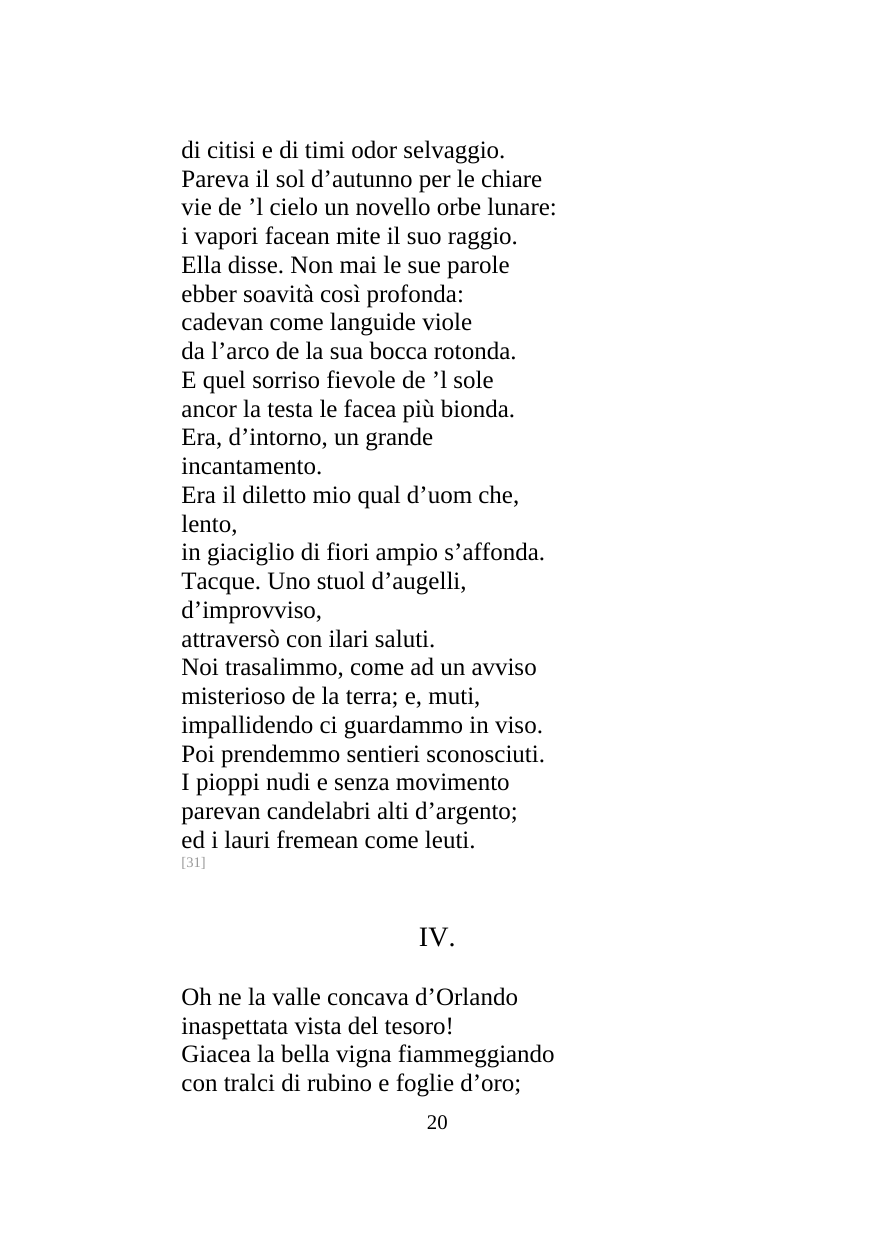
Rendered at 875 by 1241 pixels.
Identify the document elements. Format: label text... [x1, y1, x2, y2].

text Ella disse. Non mai le sue parole ebber soavità così profonda: cadevan come languide viole da l’arco de la sua bocca rotonda. E quel sorriso fievole de ’l sole ancor la testa le facea più bionda. Era, d’intorno, un grande incantamento. Era il diletto mio qual d’uom che, lento, in giaciglio di fiori ampio s’affonda. [181, 250, 569, 566]
subtitle IV. [181, 921, 693, 953]
text di citisi e di timi odor selvaggio. Pareva il sol d’autunno per le chiare vie de ’l cielo un novello orbe lunare: i vapori facean mite il suo raggio. [181, 135, 569, 250]
text Tacque. Uno stuol d’augelli, d’improvviso, attraversò con ilari saluti. Noi trasalimmo, come ad un avviso misterioso de la terra; e, muti, impallidendo ci guardammo in viso. Poi prendemmo sentieri sconosciuti. I pioppi nudi e senza movimento parevan candelabri alti d’argento; ed i lauri fremean come leuti. [31] [181, 566, 569, 871]
text Oh ne la valle concava d’Orlando inaspettata vista del tesoro! Giacea la bella vigna fiammeggiando con tralci di rubino e foglie d’oro; [181, 982, 569, 1097]
